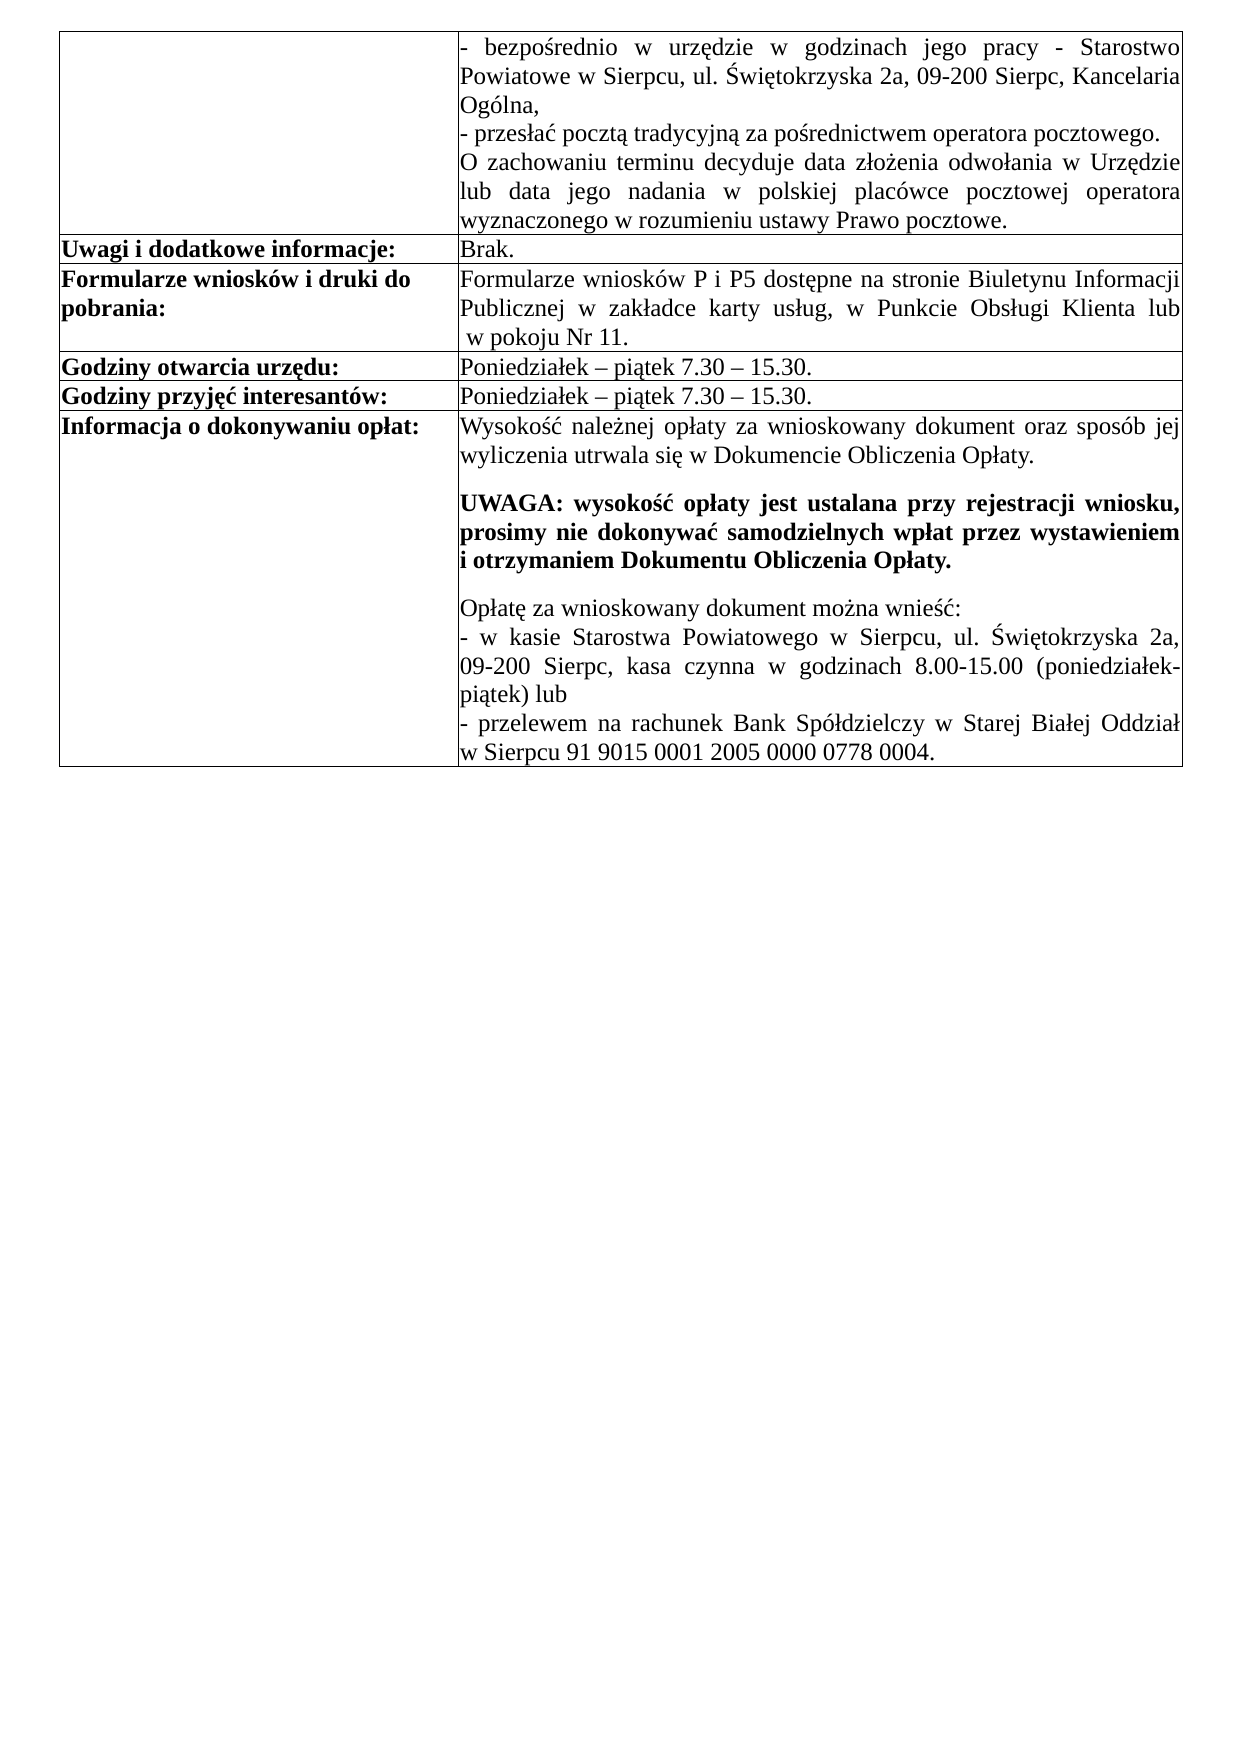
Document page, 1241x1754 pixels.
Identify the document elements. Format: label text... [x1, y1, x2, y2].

table_cell Poniedziałek – piątek 7.30 – 15.30. [459, 352, 1182, 380]
table_cell Brak. [459, 235, 1182, 263]
table_cell Poniedziałek – piątek 7.30 – 15.30. [459, 381, 1182, 410]
table_cell Uwagi i dodatkowe informacje: [60, 235, 458, 263]
table_cell Informacja o dokonywaniu opłat: [60, 411, 458, 766]
table_cell [60, 32, 458, 233]
table_cell Godziny otwarcia urzędu: [60, 352, 458, 380]
table_cell - bezpośrednio w urzędzie w godzinach jego pracy - Starostwo Powiatowe w Sierpcu, ul. Świętokrzyska 2a, 09-200 Sierpc, Kancelaria Ogólna, - przesłać pocztą tradycyjną za pośrednictwem operatora pocztowego. O zachowaniu terminu decyduje data złożenia odwołania w Urzędzie lub data jego nadania w polskiej placówce pocztowej operatora wyznaczonego w rozumieniu ustawy Prawo pocztowe. [459, 32, 1182, 233]
table_cell Formularze wniosków i druki do pobrania: [60, 264, 458, 351]
table_cell Formularze wniosków P i P5 dostępne na stronie Biuletynu Informacji Publicznej w zakładce karty usług, w Punkcie Obsługi Klienta lub w pokoju Nr 11. [459, 264, 1182, 351]
table_cell Wysokość należnej opłaty za wnioskowany dokument oraz sposób jej wyliczenia utrwala się w Dokumencie Obliczenia Opłaty. UWAGA: wysokość opłaty jest ustalana przy rejestracji wniosku, prosimy nie dokonywać samodzielnych wpłat przez wystawieniem i otrzymaniem Dokumentu Obliczenia Opłaty. Opłatę za wnioskowany dokument można wnieść: - w kasie Starostwa Powiatowego w Sierpcu, ul. Świętokrzyska 2a, 09-200 Sierpc, kasa czynna w godzinach 8.00-15.00 (poniedziałek-piątek) lub - przelewem na rachunek Bank Spółdzielczy w Starej Białej Oddział w Sierpcu 91 9015 0001 2005 0000 0778 0004. [459, 411, 1182, 766]
table_cell Godziny przyjęć interesantów: [60, 381, 458, 410]
